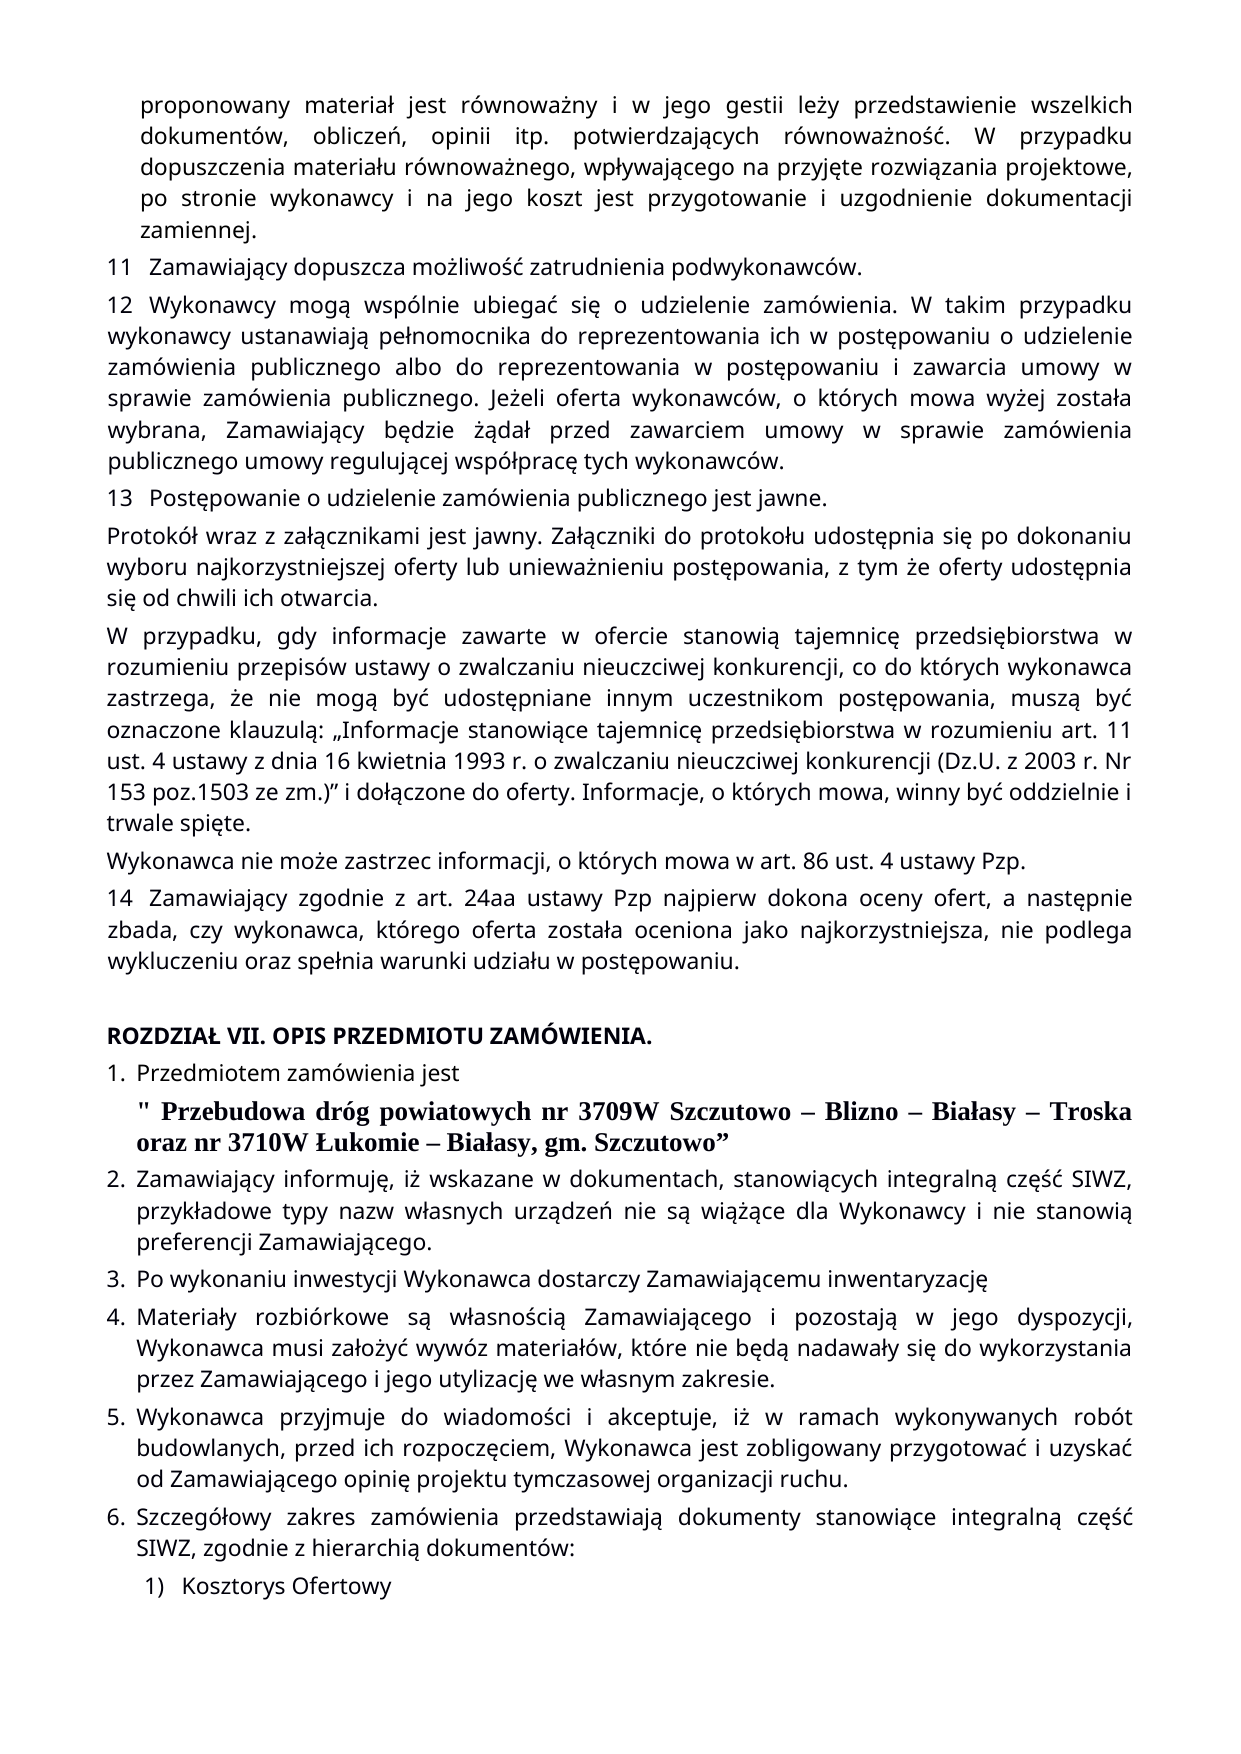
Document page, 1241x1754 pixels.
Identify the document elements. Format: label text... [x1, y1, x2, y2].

list Postępowanie o udzielenie zamówienia publicznego jest jawne. [106, 482, 1133, 514]
list Szczegółowy zakres zamówienia przedstawiają dokumenty stanowiące integralną część SIWZ, zgodnie z hierarchią dokumentów: [106, 1501, 1134, 1563]
text W przypadku, gdy informacje zawarte w ofercie stanowią tajemnicę przedsiębiorstwa w rozumieniu przepisów ustawy o zwalczaniu nieuczciwej konkurencji, co do których wykonawca zastrzega, że nie mogą być udostępniane innym uczestnikom postępowania, muszą być oznaczone klauzulą: „Informacje stanowiące tajemnicę przedsiębiorstwa w rozumieniu art. 11 ust. 4 ustawy z dnia 16 kwietnia 1993 r. o zwalczaniu nieuczciwej konkurencji (Dz.U. z 2003 r. Nr 153 poz.1503 ze zm.)” i dołączone do oferty. Informacje, o których mowa, winny być oddzielnie i trwale spięte. [106, 620, 1133, 839]
list Zamawiający dopuszcza możliwość zatrudnienia podwykonawców. [106, 251, 1133, 282]
list Kosztorys Ofertowy [144, 1570, 1134, 1601]
list Przedmiotem zamówienia jest [106, 1057, 1134, 1089]
list Zamawiający zgodnie z art. 24aa ustawy Pzp najpierw dokona oceny ofert, a następnie zbada, czy wykonawca, którego oferta została oceniona jako najkorzystniejsza, nie podlega wykluczeniu oraz spełnia warunki udziału w postępowaniu. [106, 882, 1133, 976]
text ROZDZIAŁ VII. OPIS PRZEDMIOTU ZAMÓWIENIA. [106, 1020, 1093, 1051]
text proponowany materiał jest równoważny i w jego gestii leży przedstawienie wszelkich dokumentów, obliczeń, opinii itp. potwierdzających równoważność. W przypadku dopuszczenia materiału równoważnego, wpływającego na przyjęte rozwiązania projektowe, po stronie wykonawcy i na jego koszt jest przygotowanie i uzgodnienie dokumentacji zamiennej. [140, 89, 1134, 245]
list Po wykonaniu inwestycji Wykonawca dostarczy Zamawiającemu inwentaryzację [106, 1263, 1134, 1295]
list Wykonawca przyjmuje do wiadomości i akceptuje, iż w ramach wykonywanych robót budowlanych, przed ich rozpoczęciem, Wykonawca jest zobligowany przygotować i uzyskać od Zamawiającego opinię projektu tymczasowej organizacji ruchu. [106, 1401, 1134, 1495]
list " Przebudowa dróg powiatowych nr 3709W Szczutowo – Blizno – Białasy – Troska oraz nr 3710W Łukomie – Białasy, gm. Szczutowo” [106, 1095, 1134, 1157]
list Wykonawcy mogą wspólnie ubiegać się o udzielenie zamówienia. W takim przypadku wykonawcy ustanawiają pełnomocnika do reprezentowania ich w postępowaniu o udzielenie zamówienia publicznego albo do reprezentowania w postępowaniu i zawarcia umowy w sprawie zamówienia publicznego. Jeżeli oferta wykonawców, o których mowa wyżej została wybrana, Zamawiający będzie żądał przed zawarciem umowy w sprawie zamówienia publicznego umowy regulującej współpracę tych wykonawców. [106, 289, 1133, 476]
text Protokół wraz z załącznikami jest jawny. Załączniki do protokołu udostępnia się po dokonaniu wyboru najkorzystniejszej oferty lub unieważnieniu postępowania, z tym że oferty udostępnia się od chwili ich otwarcia. [106, 520, 1133, 614]
list Zamawiający informuję, iż wskazane w dokumentach, stanowiących integralną część SIWZ, przykładowe typy nazw własnych urządzeń nie są wiążące dla Wykonawcy i nie stanowią preferencji Zamawiającego. [106, 1163, 1134, 1257]
list Materiały rozbiórkowe są własnością Zamawiającego i pozostają w jego dyspozycji, Wykonawca musi założyć wywóz materiałów, które nie będą nadawały się do wykorzystania przez Zamawiającego i jego utylizację we własnym zakresie. [106, 1301, 1134, 1395]
text Wykonawca nie może zastrzec informacji, o których mowa w art. 86 ust. 4 ustawy Pzp. [106, 845, 1133, 876]
